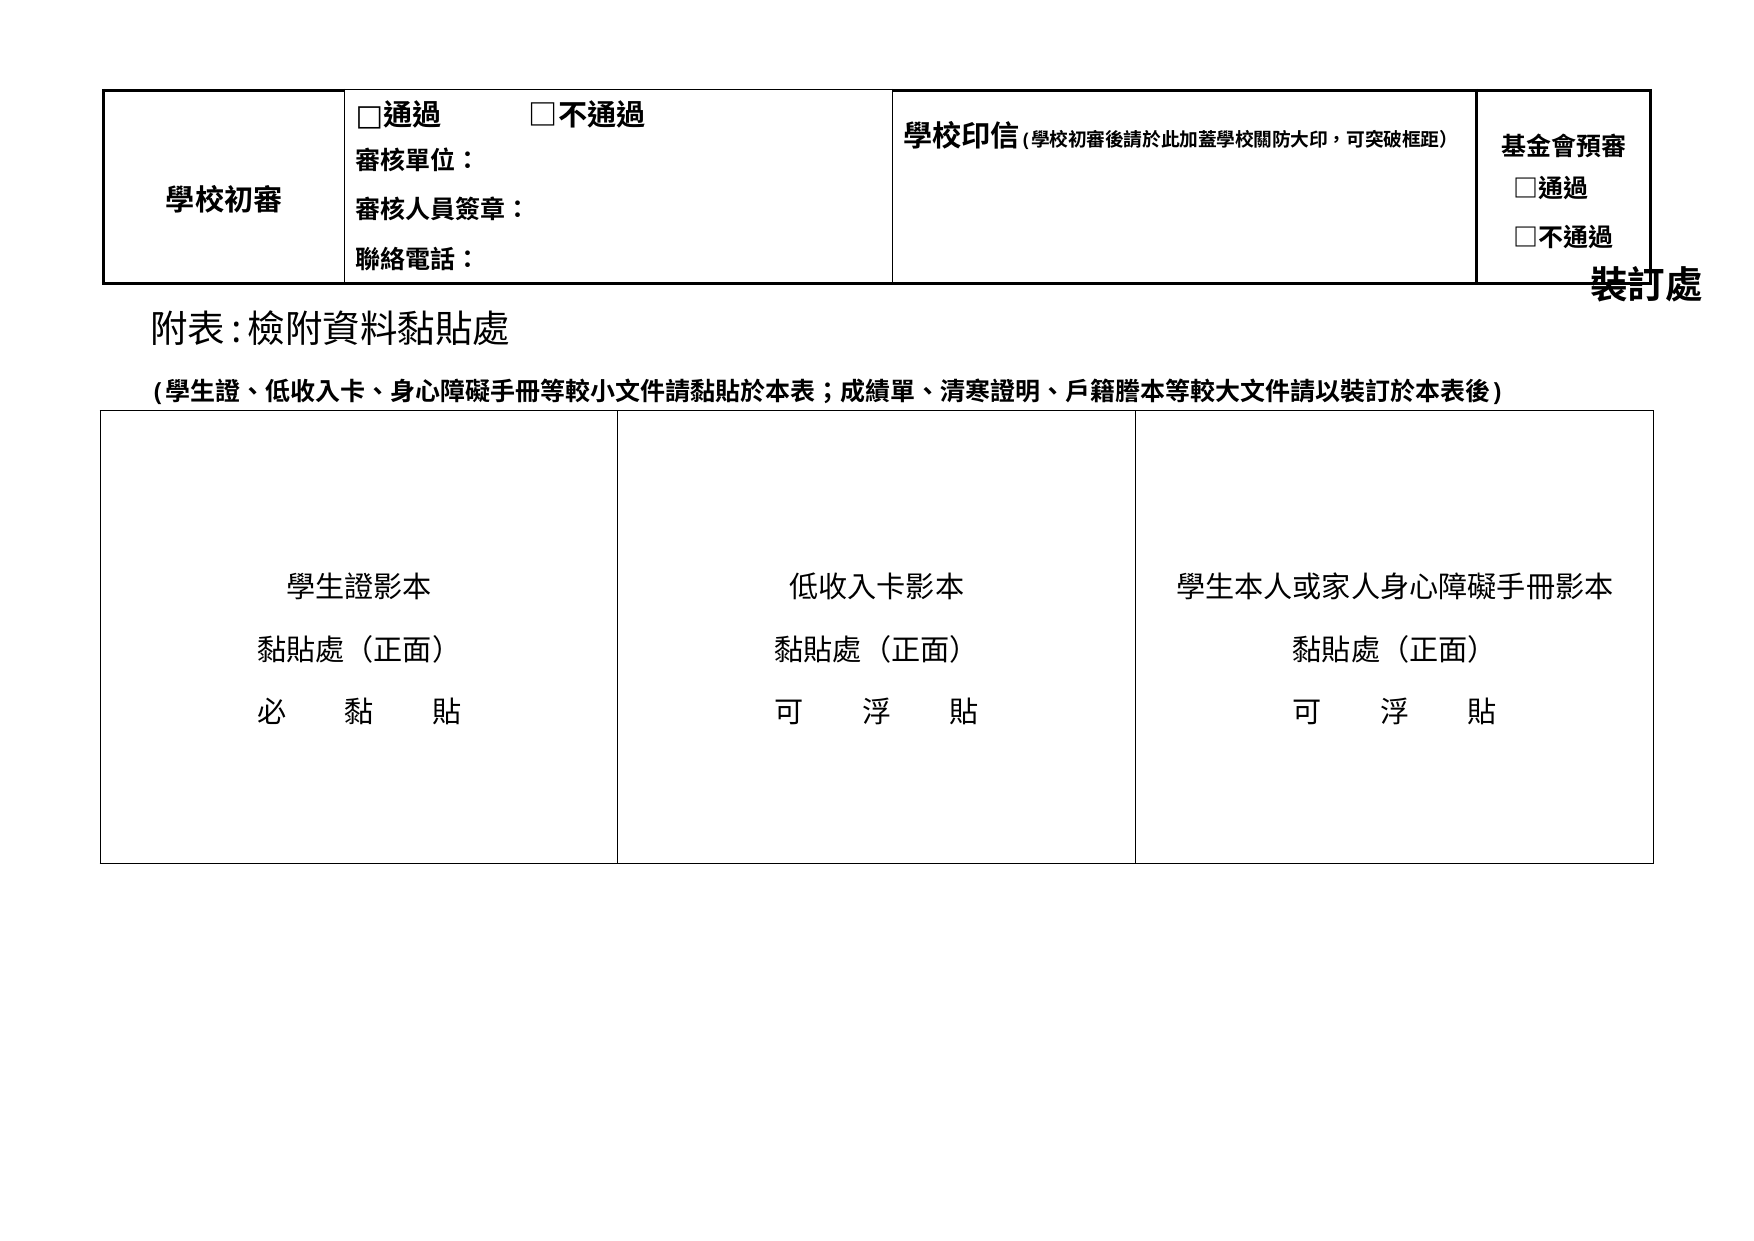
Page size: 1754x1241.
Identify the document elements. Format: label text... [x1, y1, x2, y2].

text 附表:檢附資料黏貼處 [150, 247, 1725, 347]
table_cell 基金會預審 □通過 □不通過 [1478, 92, 1649, 282]
table_cell 學校初審 [105, 92, 344, 282]
table_cell □通過 □不通過 審核單位： 審核人員簽章： 聯絡電話： [345, 90, 892, 282]
text 裝訂處 [1590, 255, 1710, 309]
table_header 學生證影本 黏貼處（正面） 必 黏 貼 [101, 411, 617, 863]
table_header 低收入卡影本 黏貼處（正面） 可 浮 貼 [618, 411, 1135, 863]
text (學生證、低收入卡、身心障礙手冊等較小文件請黏貼於本表；成績單、清寒證明、戶籍謄本等較大文件請以裝訂於本表後) [150, 347, 1604, 410]
table_cell 學校印信(學校初審後請於此加蓋學校關防大印，可突破框距） [893, 92, 1475, 282]
table_header 學生本人或家人身心障礙手冊影本 黏貼處（正面） 可 浮 貼 [1136, 411, 1653, 863]
